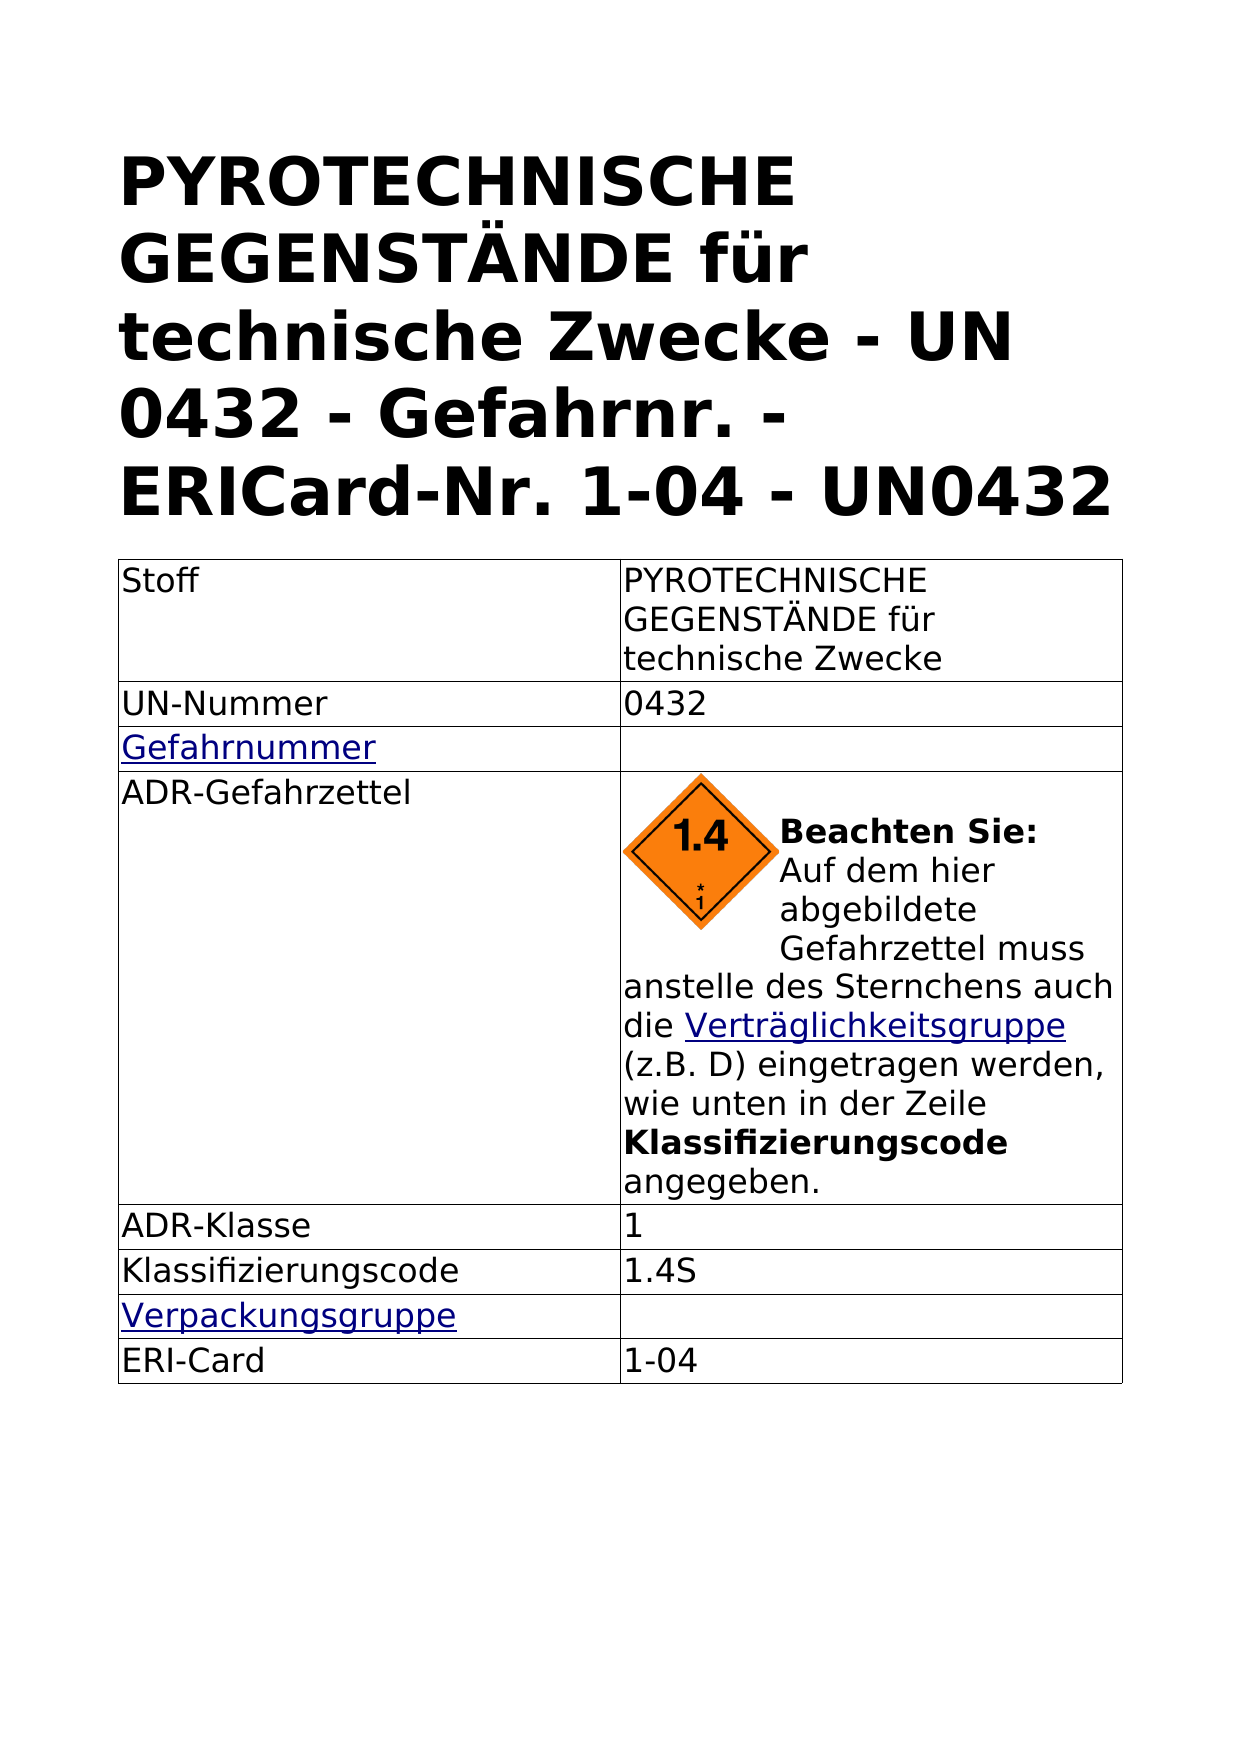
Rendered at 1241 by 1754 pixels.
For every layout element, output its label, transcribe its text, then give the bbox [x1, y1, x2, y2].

table_cell Gefahrnummer [119, 727, 620, 771]
table_cell ERI-Card [119, 1339, 620, 1383]
table_cell ADR-Gefahrzettel [119, 772, 620, 1204]
table_header Stoff [119, 560, 620, 681]
table_cell Verpackungsgruppe [119, 1295, 620, 1338]
table_cell Beachten Sie: Auf dem hier abgebildete Gefahrzettel muss anstelle des Sternchens auch die Verträglichkeitsgruppe (z.B. D) eingetragen werden, wie unten in der Zeile Klassifizierungscode angegeben. [621, 772, 1122, 1204]
table_header PYROTECHNISCHE GEGENSTÄNDE für technische Zwecke [621, 560, 1122, 681]
subtitle PYROTECHNISCHE GEGENSTÄNDE für technische Zwecke - UN 0432 - Gefahrnr. - ERICard-Nr. 1-04 - UN0432 [118, 143, 1122, 531]
table_cell 1 [621, 1205, 1122, 1249]
table_cell 0432 [621, 682, 1122, 726]
table_cell UN-Nummer [119, 682, 620, 726]
picture [622, 773, 780, 930]
table_cell ADR-Klasse [119, 1205, 620, 1249]
table_cell Klassifizierungscode [119, 1250, 620, 1293]
table_cell [621, 1295, 1122, 1338]
table_cell [621, 727, 1122, 771]
table_cell 1.4S [621, 1250, 1122, 1293]
table_cell 1-04 [621, 1339, 1122, 1383]
